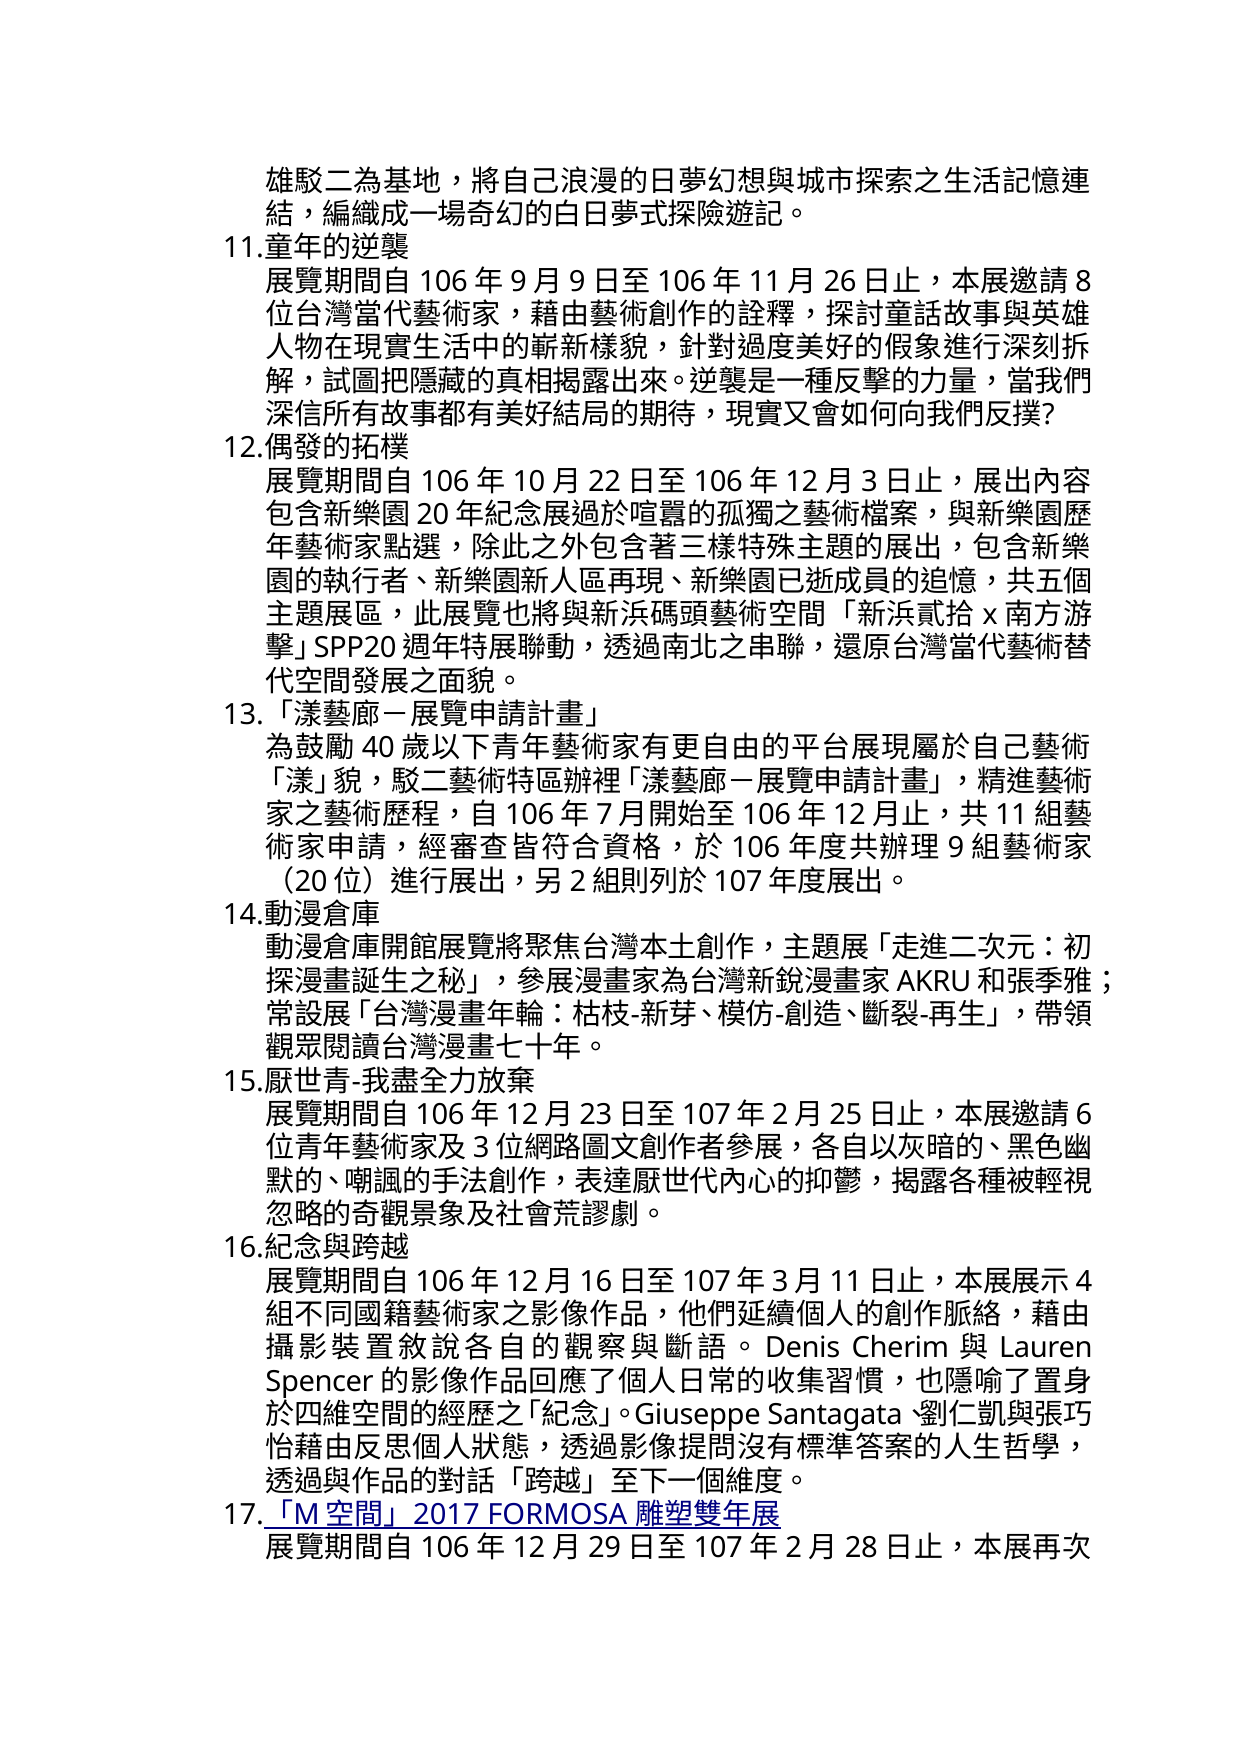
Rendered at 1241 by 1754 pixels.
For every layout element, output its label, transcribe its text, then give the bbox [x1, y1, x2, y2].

text 雄駁二為基地，將自己浪漫的日夢幻想與城市探索之生活記憶連結，編織成一場奇幻的白日夢式探險遊記。 [265, 164, 1092, 231]
text 13.「漾藝廊－展覽申請計畫」 [223, 698, 1092, 731]
text 為鼓勵40歲以下青年藝術家有更自由的平台展現屬於自己藝術「漾」貌，駁二藝術特區辦裡「漾藝廊－展覽申請計畫」，精進藝術家之藝術歷程，自106年7月開始至106年12月止，共11組藝術家申請，經審查皆符合資格，於106年度共辦理9組藝術家（20位）進行展出，另2組則列於107年度展出。 [265, 731, 1092, 898]
text 動漫倉庫開館展覽將聚焦台灣本土創作，主題展「走進二次元：初探漫畫誕生之秘」，參展漫畫家為台灣新銳漫畫家AKRU和張季雅；常設展「台灣漫畫年輪：枯枝-新芽、模仿-創造、斷裂-再生」，帶領觀眾閱讀台灣漫畫七十年。 [265, 931, 1092, 1064]
text 展覽期間自106年12月29日至107年2月28日止，本展再次 [265, 1531, 1092, 1564]
text 11.童年的逆襲 [223, 231, 1092, 264]
text 12.偶發的拓樸 [223, 431, 1092, 464]
text 展覽期間自106年12月23日至107年2月25日止，本展邀請6位青年藝術家及3位網路圖文創作者參展，各自以灰暗的、黑色幽默的、嘲諷的手法創作，表達厭世代內心的抑鬱，揭露各種被輕視忽略的奇觀景象及社會荒謬劇。 [265, 1098, 1092, 1231]
text 展覽期間自106年12月16日至107年3月11日止，本展展示4組不同國籍藝術家之影像作品，他們延續個人的創作脈絡，藉由攝影裝置敘說各自的觀察與斷語。Denis Cherim與Lauren Spencer的影像作品回應了個人日常的收集習慣，也隱喻了置身於四維空間的經歷之「紀念」。Giuseppe Santagata、劉仁凱與張巧怡藉由反思個人狀態，透過影像提問沒有標準答案的人生哲學，透過與作品的對話「跨越」至下一個維度。 [265, 1264, 1092, 1498]
text 17.「M空間」2017 FORMOSA 雕塑雙年展 [223, 1498, 1092, 1531]
text 展覽期間自106年9月9日至106年11月26日止，本展邀請8位台灣當代藝術家，藉由藝術創作的詮釋，探討童話故事與英雄人物在現實生活中的嶄新樣貌，針對過度美好的假象進行深刻拆解，試圖把隱藏的真相揭露出來。逆襲是一種反擊的力量，當我們深信所有故事都有美好結局的期待，現實又會如何向我們反撲? [265, 264, 1092, 431]
text 14.動漫倉庫 [223, 898, 1092, 931]
text 展覽期間自106年10月22日至106年12月3日止，展出內容包含新樂園20年紀念展過於喧囂的孤獨之藝術檔案，與新樂園歷年藝術家點選，除此之外包含著三樣特殊主題的展出，包含新樂園的執行者、新樂園新人區再現、新樂園已逝成員的追憶，共五個主題展區，此展覽也將與新浜碼頭藝術空間「新浜貳拾x南方游擊」SPP20週年特展聯動，透過南北之串聯，還原台灣當代藝術替代空間發展之面貌。 [265, 464, 1092, 698]
text 15.厭世青-我盡全力放棄 [223, 1064, 1092, 1098]
text 16.紀念與跨越 [223, 1231, 1092, 1264]
